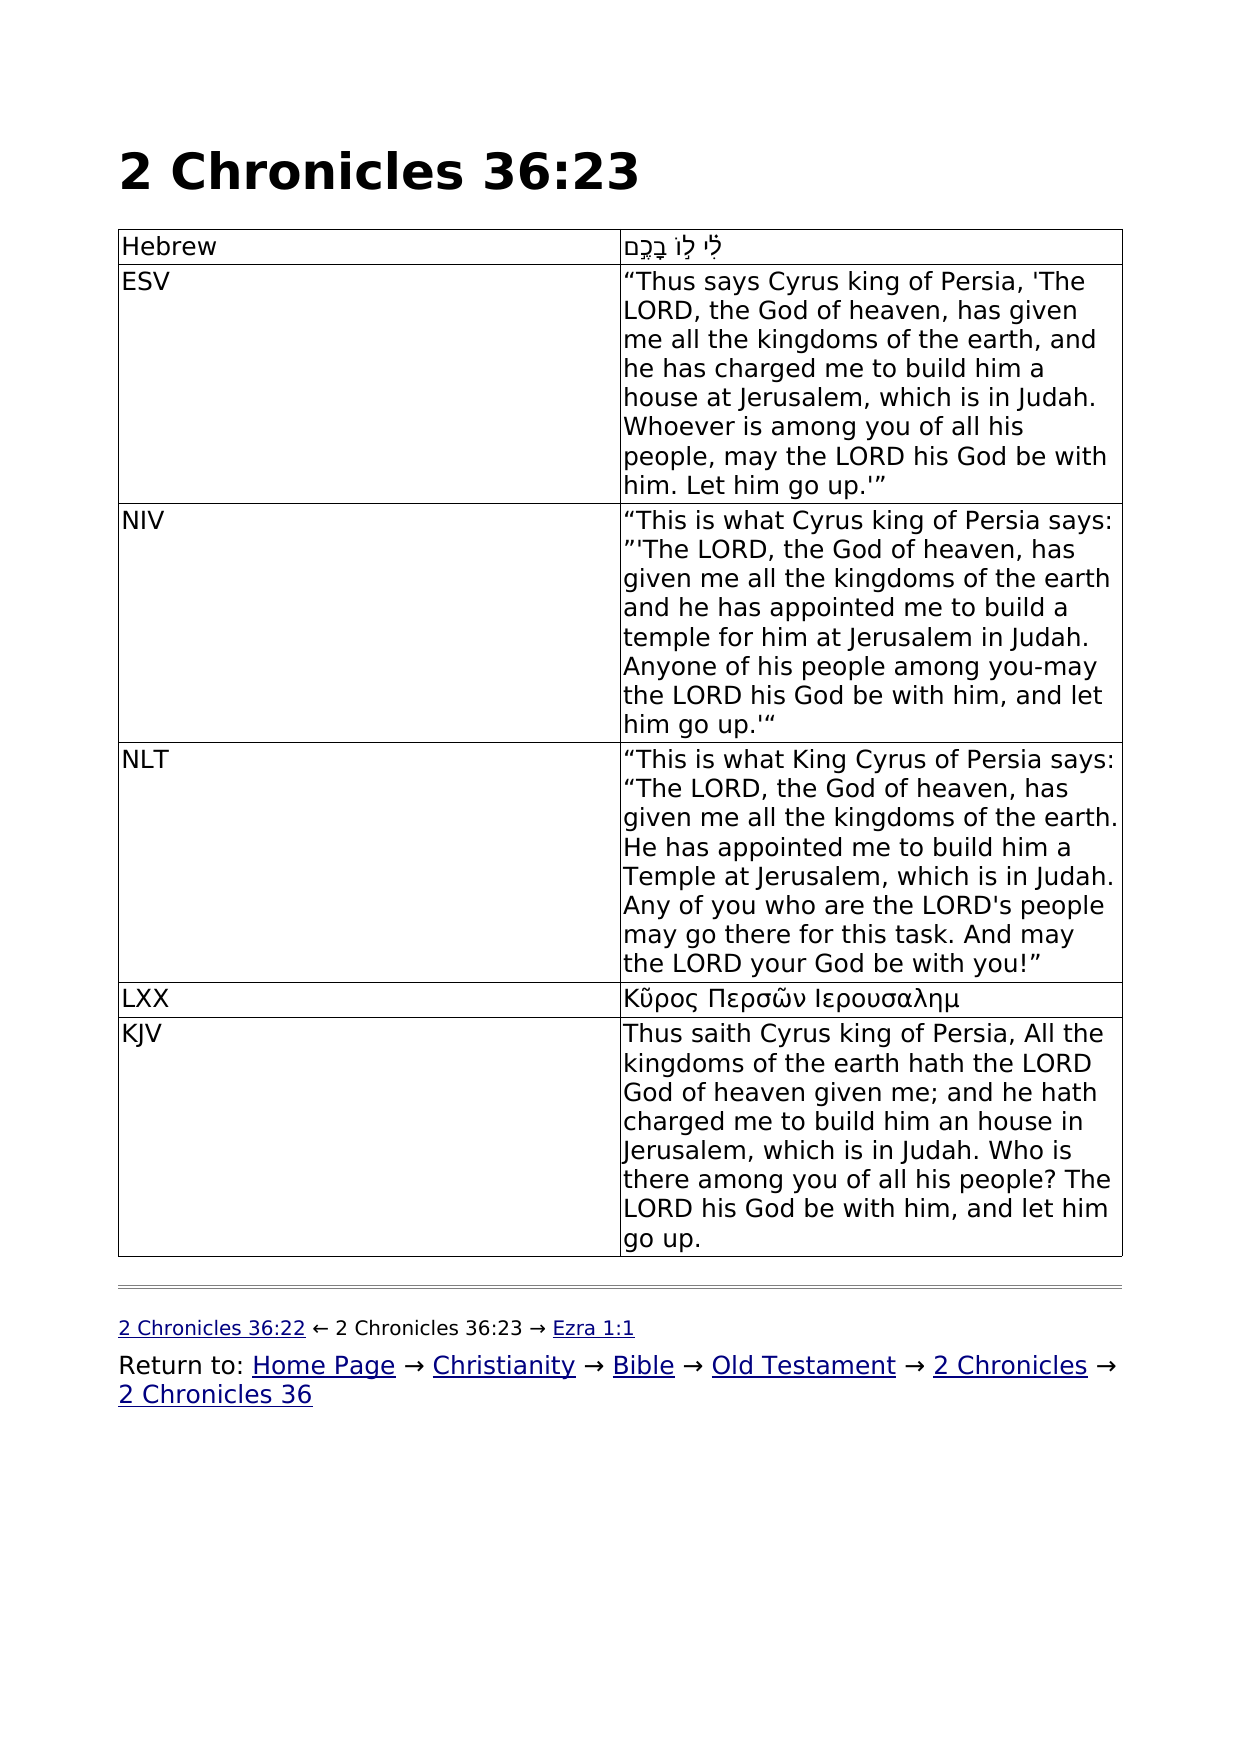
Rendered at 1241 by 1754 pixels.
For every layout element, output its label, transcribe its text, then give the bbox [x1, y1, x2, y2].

table_cell ESV [119, 265, 620, 503]
table_cell NIV [119, 504, 620, 742]
table_cell NLT [119, 743, 620, 982]
text 2 Chronicles 36:22 ← 2 Chronicles 36:23 → Ezra 1:1 [118, 1317, 1122, 1351]
table_cell “This is what King Cyrus of Persia says: “The LORD, the God of heaven, has given me all the kingdoms of the earth. He has appointed me to build him a Temple at Jerusalem, which is in Judah. Any of you who are the LORD's people may go there for this task. And may the LORD your God be with you!” [621, 743, 1122, 982]
table_cell LXX [119, 983, 620, 1017]
table_cell “This is what Cyrus king of Persia says: ”'The LORD, the God of heaven, has given me all the kingdoms of the earth and he has appointed me to build a temple for him at Jerusalem in Judah. Anyone of his people among you-may the LORD his God be with him, and let him go up.'“ [621, 504, 1122, 742]
table_header Hebrew [119, 230, 620, 264]
table_cell KJV [119, 1018, 620, 1256]
table_cell Κῦρος Περσῶν Ιερουσαλημ [621, 983, 1122, 1017]
text Return to: Home Page → Christianity → Bible → Old Testament → 2 Chronicles → 2 Chronicles 36 [118, 1351, 1122, 1409]
subtitle 2 Chronicles 36:23 [118, 143, 1122, 201]
table_cell “Thus says Cyrus king of Persia, 'The LORD, the God of heaven, has given me all the kingdoms of the earth, and he has charged me to build him a house at Jerusalem, which is in Judah. Whoever is among you of all his people, may the LORD his God be with him. Let him go up.'” [621, 265, 1122, 503]
table_header לִ֗י ל֣וֹ בָכֶ֣ם [621, 230, 1122, 264]
table_cell Thus saith Cyrus king of Persia, All the kingdoms of the earth hath the LORD God of heaven given me; and he hath charged me to build him an house in Jerusalem, which is in Judah. Who is there among you of all his people? The LORD his God be with him, and let him go up. [621, 1018, 1122, 1256]
